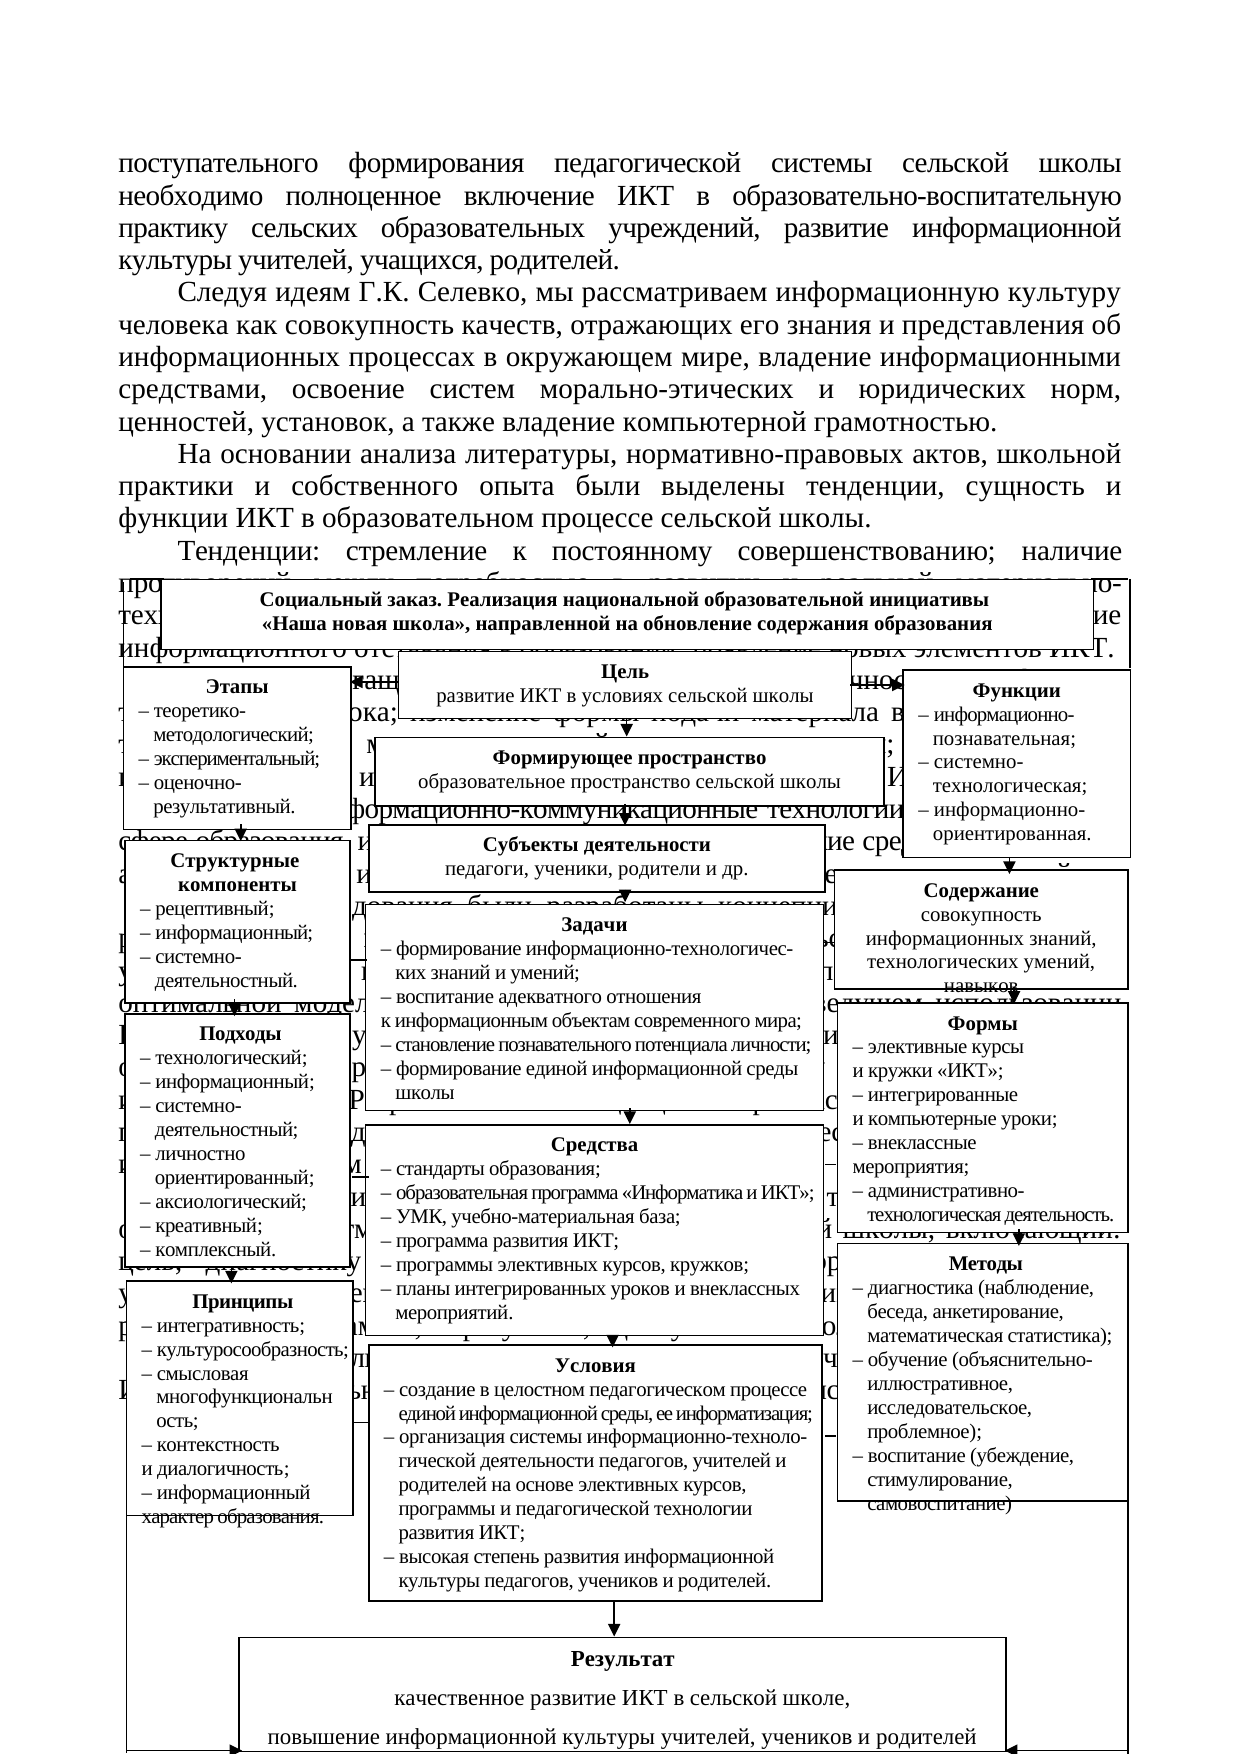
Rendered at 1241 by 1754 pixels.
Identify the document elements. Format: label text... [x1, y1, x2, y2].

text В соответствии со структурой педагогической технологии нами был определен алгоритм развития ИКТ в условиях сельской школы, включающий: цель; диагностику развития ИКТ и уровней информационной культуры учащихся, учителей и родителей; программу действий по развитию ИКТ; реализацию программы; ее результат; оценку и анализ полученных результатов. [616, 1180, 1016, 1342]
text Функции: обогащение информационной культуры личности; модификация традиционного урока; изменение формы подачи материала в учебно-воспита-тельном процессе; модернизация всей деятельности школы; информационная интеграция школы и микросоциума на основе и посредством ИКТ. [627, 686, 902, 793]
text Сущность: информационно-коммуникационные технологии как технологии в сфере образования, использующие специальные технические средства (компьютер, аудио, кино, видео) и телекоммуникации для достижения педагогических целей. [665, 793, 1009, 871]
text Тенденции: стремление к постоянному совершенствованию; наличие противоречий между потребностью в развитии и реальной материально-технической базой сельской школы; постепенное преодоление информационного отставания в образовании; появление новых элементов ИКТ. [118, 534, 1122, 611]
text В ходе исследования были разработаны концепция и авторская модель развития ИКТ и информационной культуры в сельском образовательном учреждении, суть которых заключалась в научном определении параметров оптимальной модели образовательного процесса при ведущем использовании ИКТ, способствующих успешному формированию информационной образовательной среды и информационной культуры у педагогов, учеников и их родителей. Разработанная концепция строилась на философском, психологическом, дидактическом, социально-педагогическом, технологическом и информационном обосновании достижения цели. [339, 961, 629, 1176]
text В ходе исследования были разработаны концепция и авторская модель развития ИКТ и информационной культуры в сельском образовательном учреждении, суть которых заключалась в научном определении параметров оптимальной модели образовательного процесса при ведущем использовании ИКТ, способствующих успешному формированию информационной образовательной среды и информационной культуры у педагогов, учеников и их родителей. Разработанная концепция строилась на философском, психологическом, дидактическом, социально-педагогическом, технологическом и информационном обосновании достижения цели. [118, 889, 232, 1180]
text В ходе исследования были разработаны концепция и авторская модель развития ИКТ и информационной культуры в сельском образовательном учреждении, суть которых заключалась в научном определении параметров оптимальной модели образовательного процесса при ведущем использовании ИКТ, способствующих успешному формированию информационной образовательной среды и информационной культуры у педагогов, учеников и их родителей. Разработанная концепция строилась на философском, психологическом, дидактическом, социально-педагогическом, технологическом и информационном обосновании достижения цели. [631, 943, 1011, 1180]
text Опираясь на алгоритм, мы создали структурно-логическую модель развития ИКТ в образовательном пространстве сельской школы (рис. 1). [615, 1342, 837, 1406]
text На основании анализа литературы, нормативно-правовых актов, школьной практики и собственного опыта были выделены тенденции, сущность и функции ИКТ в образовательном процессе сельской школы. [118, 437, 1122, 534]
text Сущность: информационно-коммуникационные технологии как технологии в сфере образования, использующие специальные технические средства (компьютер, аудио, кино, видео) и телекоммуникации для достижения педагогических целей. [244, 793, 380, 889]
text поступательного формирования педагогической системы сельской школы необходимо полноценное включение ИКТ в образовательно-воспитательную практику сельских образовательных учреждений, развитие информационной культуры учителей, учащихся, родителей. [118, 147, 1122, 276]
text В ходе исследования были разработаны концепция и авторская модель развития ИКТ и информационной культуры в сельском образовательном учреждении, суть которых заключалась в научном определении параметров оптимальной модели образовательного процесса при ведущем использовании ИКТ, способствующих успешному формированию информационной образовательной среды и информационной культуры у педагогов, учеников и их родителей. Разработанная концепция строилась на философском, психологическом, дидактическом, социально-педагогическом, технологическом и информационном обосновании достижения цели. [351, 889, 621, 959]
text В соответствии со структурой педагогической технологии нами был определен алгоритм развития ИКТ в условиях сельской школы, включающий: цель; диагностику развития ИКТ и уровней информационной культуры учащихся, учителей и родителей; программу действий по развитию ИКТ; реализацию программы; ее результат; оценку и анализ полученных результатов. [233, 1180, 609, 1342]
text Функции: обогащение информационной культуры личности; модификация традиционного урока; изменение формы подачи материала в учебно-воспита-тельном процессе; модернизация всей деятельности школы; информационная интеграция школы и микросоциума на основе и посредством ИКТ. [852, 663, 1122, 684]
text В соответствии со структурой педагогической технологии нами был определен алгоритм развития ИКТ в условиях сельской школы, включающий: цель; диагностику развития ИКТ и уровней информационной культуры учащихся, учителей и родителей; программу действий по развитию ИКТ; реализацию программы; ее результат; оценку и анализ полученных результатов. [118, 1180, 229, 1342]
text Тенденции: стремление к постоянному совершенствованию; наличие противоречий между потребностью в развитии и реальной материально-технической базой сельской школы; постепенное преодоление информационного отставания в образовании; появление новых элементов ИКТ. [852, 580, 1122, 663]
text Опираясь на алгоритм, мы создали структурно-логическую модель развития ИКТ в образовательном пространстве сельской школы (рис. 1). [354, 1342, 610, 1406]
text Функции: обогащение информационной культуры личности; модификация традиционного урока; изменение формы подачи материала в учебно-воспита-тельном процессе; модернизация всей деятельности школы; информационная интеграция школы и микросоциума на основе и посредством ИКТ. [352, 683, 626, 793]
text Следуя идеям Г.К. Селевко, мы рассматриваем информационную культуру человека как совокупность качеств, отражающих его знания и представления об информационных процессах в окружающем мире, владение информационными средствами, освоение систем морально-этических и юридических норм, ценностей, установок, а также владение компьютерной грамотностью. [118, 276, 1122, 437]
